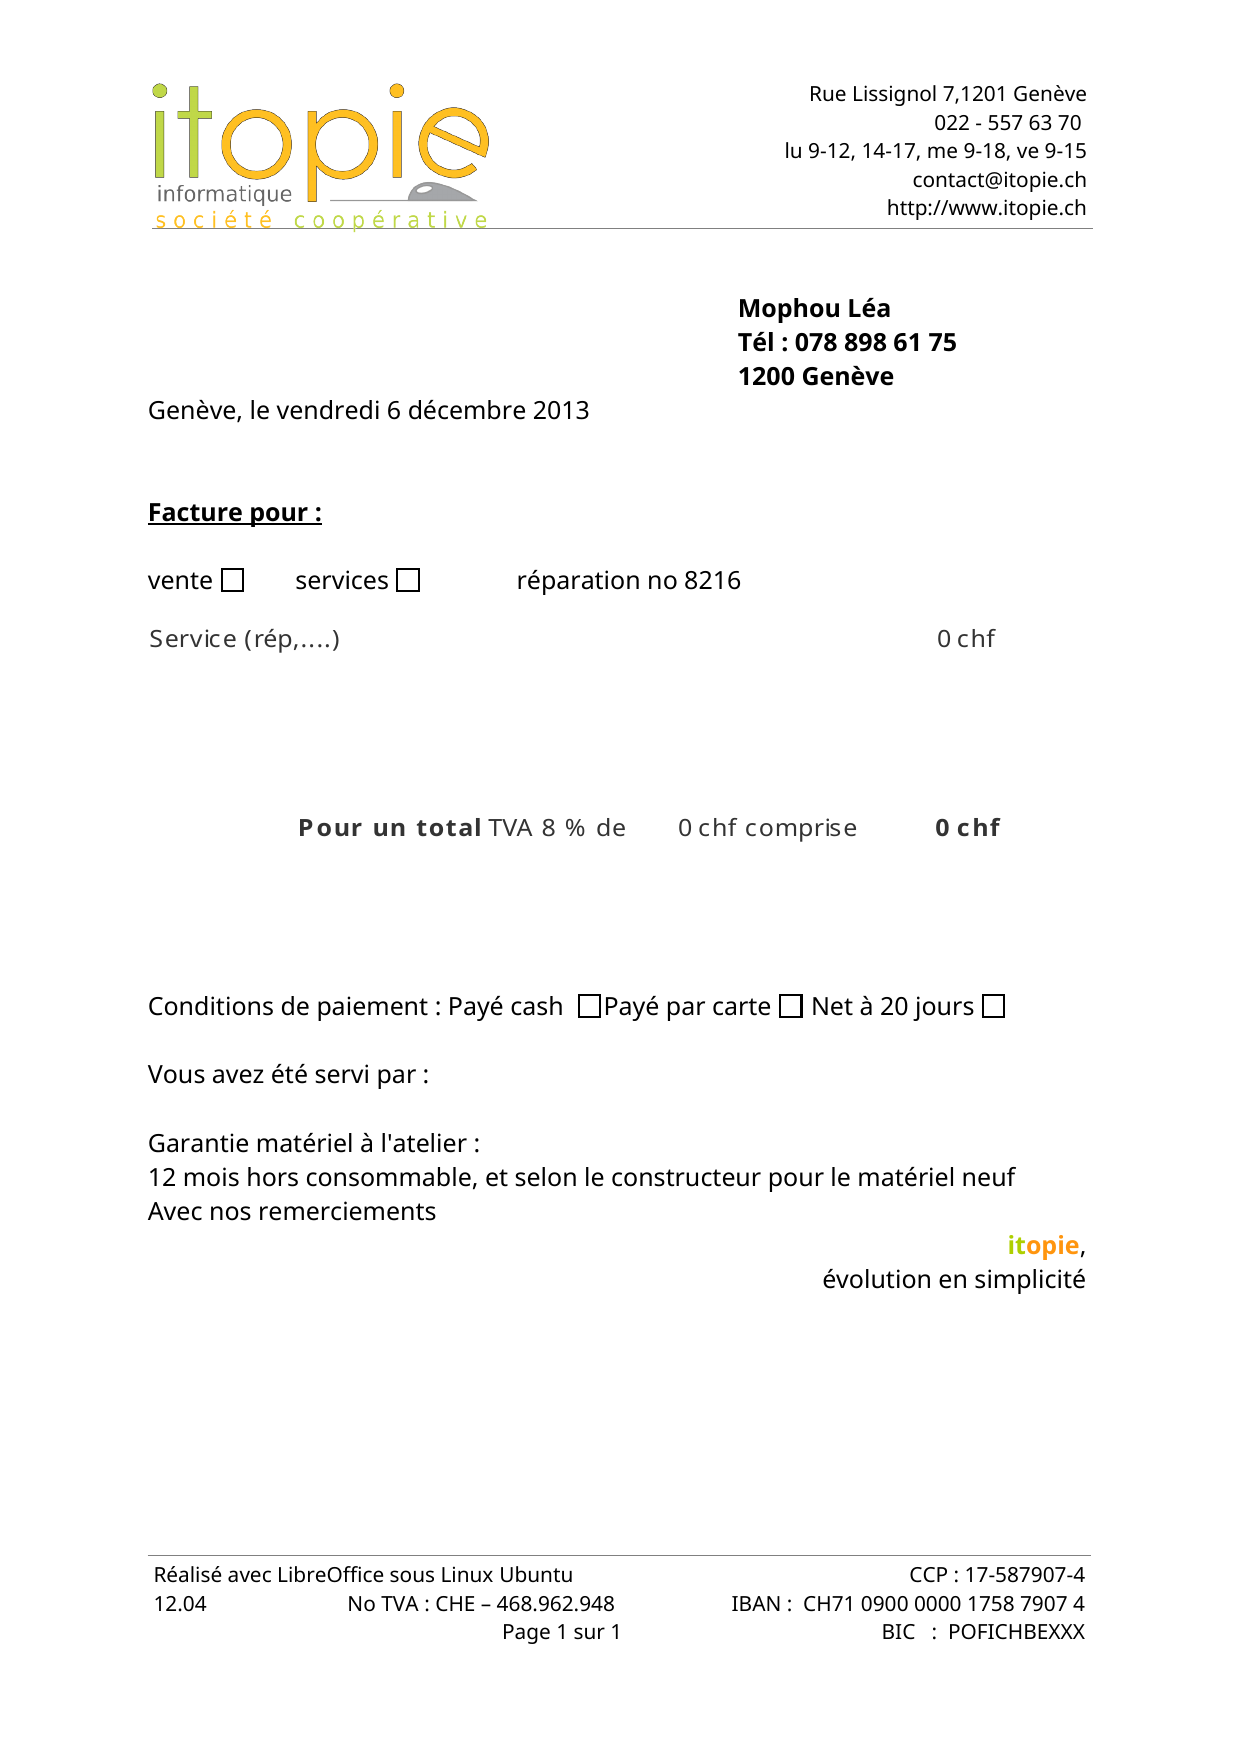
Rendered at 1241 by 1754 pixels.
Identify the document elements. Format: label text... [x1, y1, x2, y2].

text Tél : 078 898 61 75 [148, 324, 1093, 358]
text Garantie matériel à l'atelier : [148, 1125, 1093, 1159]
text Vous avez été servi par : [148, 1057, 1093, 1091]
text 1200 Genève [148, 358, 1093, 392]
text évolution en simplicité [148, 1262, 1093, 1296]
text Conditions de paiement : Payé cash Payé par carte Net à 20 jours [148, 989, 1093, 1023]
text itopie, [148, 1227, 1093, 1262]
picture [138, 72, 500, 244]
text Facture pour : [148, 495, 1093, 529]
text vente services réparation no 8216 [148, 563, 1093, 597]
text Avec nos remerciements [148, 1193, 1093, 1227]
text 12 mois hors consommable, et selon le constructeur pour le matériel neuf [148, 1159, 1093, 1193]
text Genève, le vendredi 6 décembre 2013 [148, 392, 1093, 427]
text Mophou Léa [148, 290, 1093, 324]
